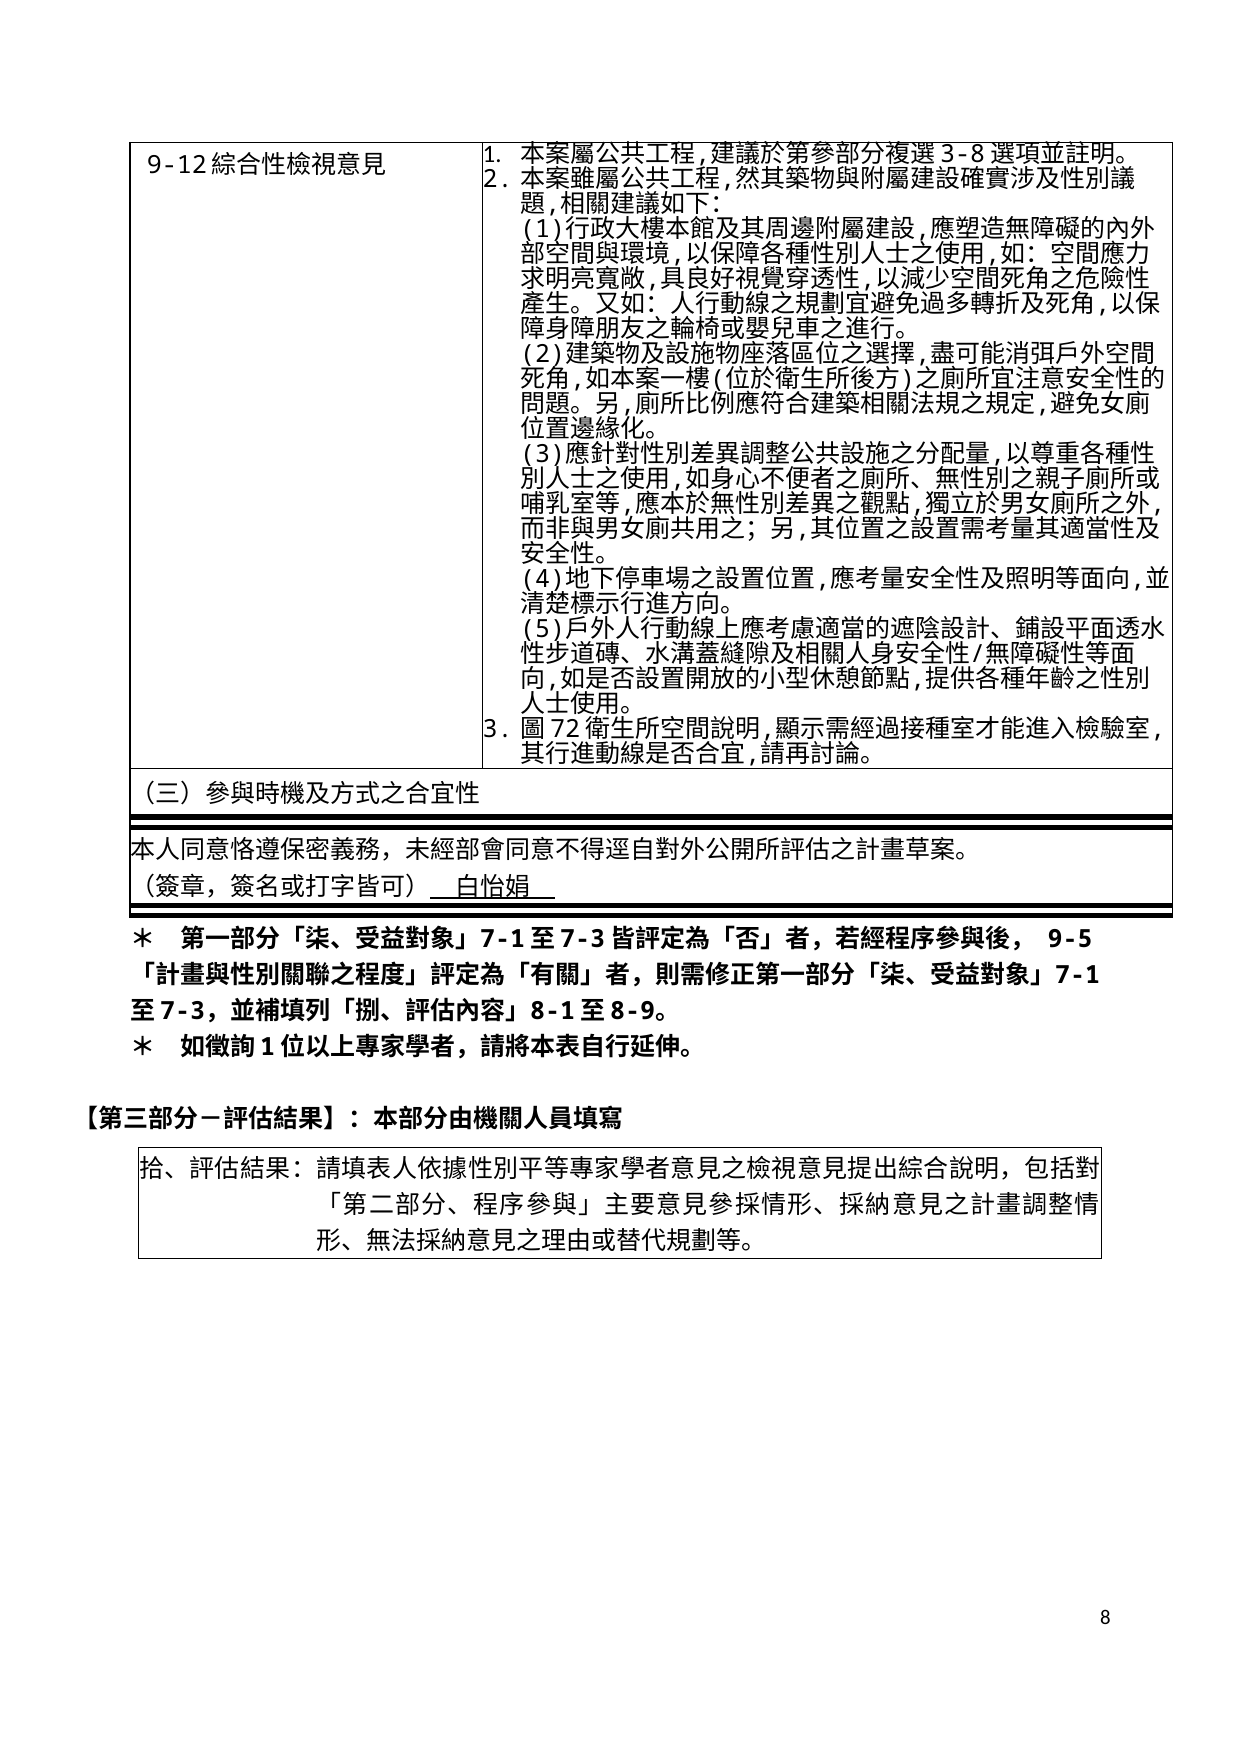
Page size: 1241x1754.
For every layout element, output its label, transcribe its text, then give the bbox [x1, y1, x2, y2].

table_cell [131, 820, 1172, 825]
table_header 本案屬公共工程,建議於第參部分複選3-8選項並註明。 本案雖屬公共工程,然其築物與附屬建設確實涉及性別議題,相關建議如下： (1)行政大樓本館及其周邊附屬建設,應塑造無障礙的內外部空間與環境,以保障各種性別人士之使用,如：空間應力求明亮寬敞,具良好視覺穿透性,以減少空間死角之危險性產生。又如：人行動線之規劃宜避免過多轉折及死角,以保障身障朋友之輪椅或嬰兒車之進行。 (2)建築物及設施物座落區位之選擇,盡可能消弭戶外空間死角,如本案一樓(位於衛生所後方)之廁所宜注意安全性的問題。另,廁所比例應符合建築相關法規之規定,避免女廁位置邊緣化。 (3)應針對性別差異調整公共設施之分配量,以尊重各種性別人士之使用,如身心不便者之廁所、無性別之親子廁所或哺乳室等,應本於無性別差異之觀點,獨立於男女廁所之外,而非與男女廁共用之；另,其位置之設置需考量其適當性及安全性。 (4)地下停車場之設置位置,應考量安全性及照明等面向,並清楚標示行進方向。 (5)戶外人行動線上應考慮適當的遮陰設計、鋪設平面透水性步道磚、水溝蓋縫隙及相關人身安全性/無障礙性等面向,如是否設置開放的小型休憩節點,提供各種年齡之性別人士使用。 圖72衛生所空間說明,顯示需經過接種室才能進入檢驗室,其行進動線是否合宜,請再討論。 [483, 143, 1172, 768]
table_header 拾、評估結果：請填表人依據性別平等專家學者意見之檢視意見提出綜合說明，包括對「第二部分、程序參與」主要意見參採情形、採納意見之計畫調整情形、無法採納意見之理由或替代規劃等。 [139, 1148, 1101, 1258]
list 第一部分「柒、受益對象」7-1至7-3皆評定為「否」者，若經程序參與後， 9-5「計畫與性別關聯之程度」評定為「有關」者，則需修正第一部分「柒、受益對象」7-1至7-3，並補填列「捌、評估內容」8-1至8-9。 [130, 918, 1122, 1027]
list 如徵詢1位以上專家學者，請將本表自行延伸。 [130, 1027, 1122, 1063]
table_cell （三）參與時機及方式之合宜性 [131, 769, 1172, 814]
text 【第三部分－評估結果】：本部分由機關人員填寫 [74, 1097, 1110, 1134]
table_cell 本人同意恪遵保密義務，未經部會同意不得逕自對外公開所評估之計畫草案。 （簽章，簽名或打字皆可） 白怡娟 [131, 830, 1172, 902]
table_header 9-12綜合性檢視意見 [131, 143, 482, 768]
